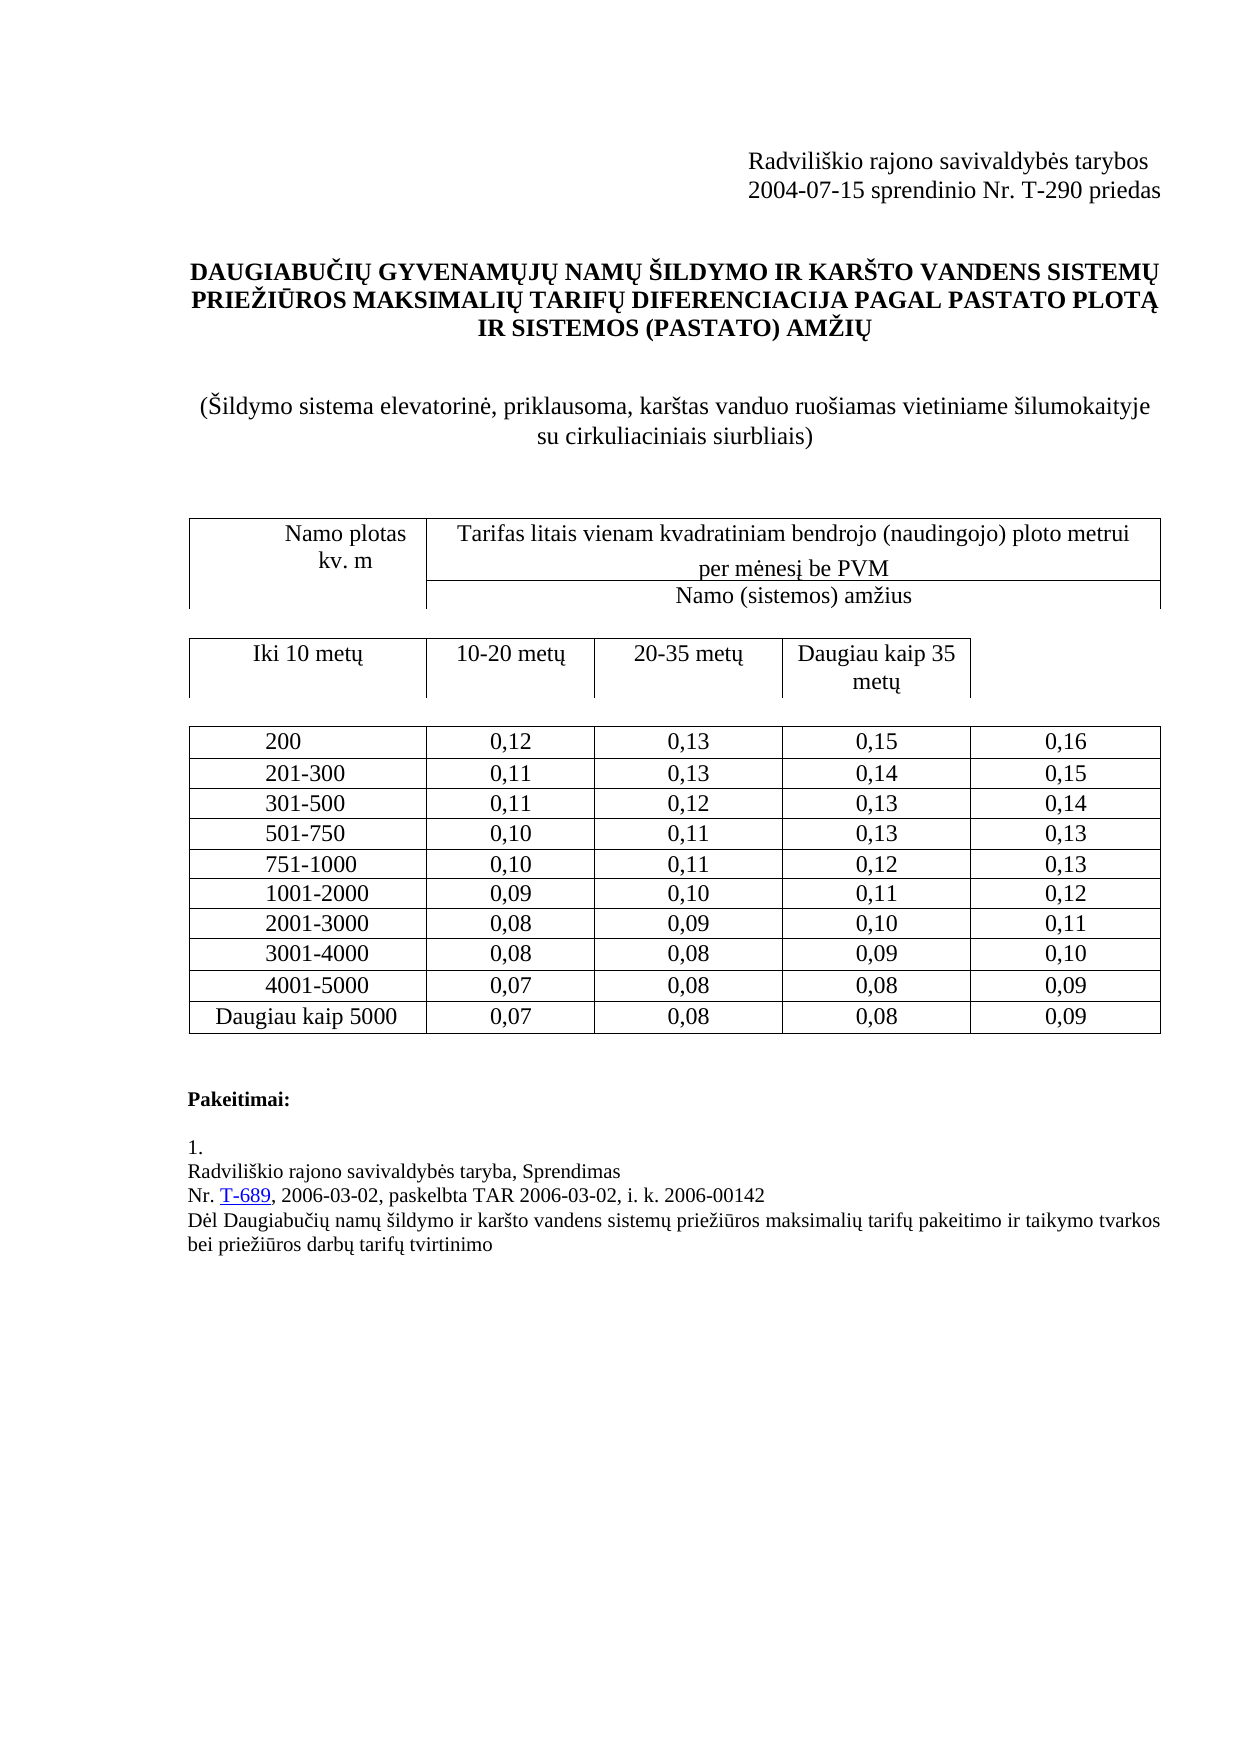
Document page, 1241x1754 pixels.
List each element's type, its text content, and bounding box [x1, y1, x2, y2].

table_cell 0,14 [971, 789, 1160, 818]
text Nr. T-689, 2006-03-02, paskelbta TAR 2006-03-02, i. k. 2006-00142 [187, 1183, 1162, 1207]
table_cell 501-750 [190, 819, 426, 849]
table_cell 0,08 [595, 1002, 782, 1033]
text Dėl Daugiabučių namų šildymo ir karšto vandens sistemų priežiūros maksimalių tarifų pakeitimo ir taikymo tvarkos bei priežiūros darbų tarifų tvirtinimo [187, 1207, 1162, 1256]
table_header Namo plotas kv. m [190, 519, 426, 609]
table_cell 1001-2000 [190, 879, 426, 908]
table_cell 0,07 [427, 971, 594, 1001]
table_cell 0,09 [783, 939, 970, 970]
table_cell 201-300 [190, 759, 426, 788]
table_cell 0,10 [971, 939, 1160, 970]
text DAUGIABUČIŲ GYVENAMŲJŲ NAMŲ ŠILDYMO IR KARŠTO VANDENS SISTEMŲ PRIEŽIŪROS MAKSIMALIŲ TARIFŲ DIFERENCIACIJA PAGAL PASTATO PLOTĄ IR SISTEMOS (PASTATO) AMŽIŲ [187, 258, 1162, 342]
table_cell 0,08 [427, 909, 594, 938]
table_cell 0,08 [595, 971, 782, 1001]
table_cell 0,08 [427, 939, 594, 970]
table_cell 0,09 [971, 971, 1160, 1001]
table_cell 0,09 [971, 1002, 1160, 1033]
table_cell 0,09 [595, 909, 782, 938]
table_cell 0,11 [595, 819, 782, 849]
table_cell 0,10 [427, 850, 594, 878]
table_cell 0,08 [783, 1002, 970, 1033]
table_cell 0,13 [595, 759, 782, 788]
table_cell 0,12 [783, 850, 970, 878]
table_cell 751-1000 [190, 850, 426, 878]
table_header 200 [190, 727, 426, 758]
text (Šildymo sistema elevatorinė, priklausoma, karštas vanduo ruošiamas vietiniame šilumokaityje su cirkuliaciniais siurbliais) [187, 391, 1162, 450]
table_header 0,16 [971, 727, 1160, 758]
table_cell 0,12 [595, 789, 782, 818]
table_cell Namo (sistemos) amžius [427, 581, 1160, 609]
table_cell 0,13 [783, 789, 970, 818]
table_cell 2001-3000 [190, 909, 426, 938]
table_header 10-20 metų [427, 639, 594, 697]
table_cell Daugiau kaip 5000 [190, 1002, 426, 1033]
table_cell 0,10 [595, 879, 782, 908]
table_header Tarifas litais vienam kvadratiniam bendrojo (naudingojo) ploto metrui per mėnesį be PVM [427, 519, 1160, 580]
text Radviliškio rajono savivaldybės taryba, Sprendimas [187, 1159, 1162, 1183]
table_cell 0,09 [427, 879, 594, 908]
table_header 0,13 [595, 727, 782, 758]
table_header 0,12 [427, 727, 594, 758]
table_header 0,15 [783, 727, 970, 758]
table_cell 0,11 [783, 879, 970, 908]
text 1. [187, 1135, 1162, 1159]
table_cell 0,13 [783, 819, 970, 849]
table_cell 0,10 [783, 909, 970, 938]
table_cell 0,08 [595, 939, 782, 970]
table_cell 0,08 [783, 971, 970, 1001]
table_header 20-35 metų [595, 639, 782, 697]
table_cell 301-500 [190, 789, 426, 818]
table_cell 0,07 [427, 1002, 594, 1033]
table_cell 0,15 [971, 759, 1160, 788]
table_cell 0,13 [971, 850, 1160, 878]
table_header Daugiau kaip 35 metų [783, 639, 970, 697]
table_cell 0,11 [427, 759, 594, 788]
table_cell 0,12 [971, 879, 1160, 908]
table_cell 0,11 [971, 909, 1160, 938]
table_cell 0,11 [595, 850, 782, 878]
table_cell 0,13 [971, 819, 1160, 849]
table_header Iki 10 metų [190, 639, 426, 697]
text Pakeitimai: [187, 1087, 1162, 1111]
table_cell 0,10 [427, 819, 594, 849]
text Radviliškio rajono savivaldybės tarybos 2004-07-15 sprendinio Nr. T-290 priedas [748, 147, 1162, 204]
table_cell 0,14 [783, 759, 970, 788]
table_cell 4001-5000 [190, 971, 426, 1001]
table_cell 0,11 [427, 789, 594, 818]
table_cell 3001-4000 [190, 939, 426, 970]
